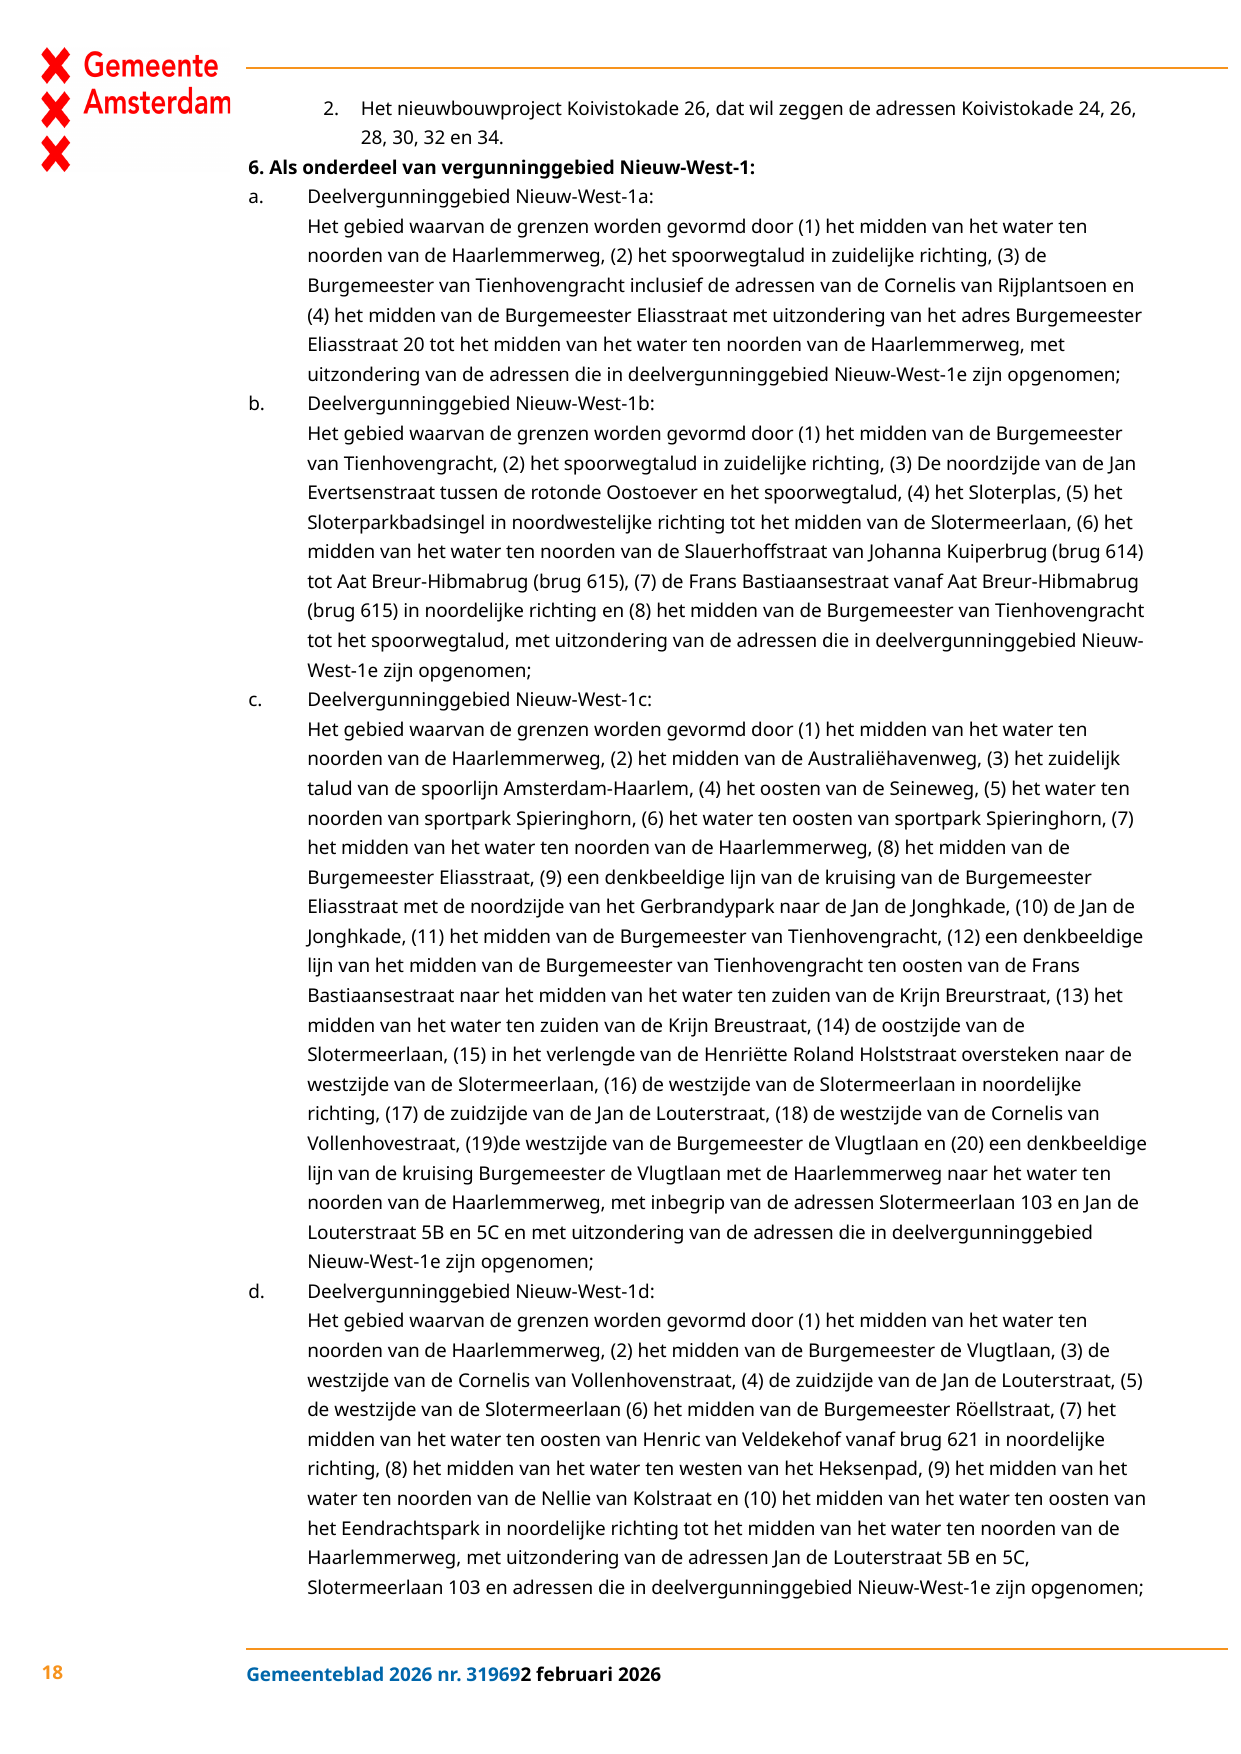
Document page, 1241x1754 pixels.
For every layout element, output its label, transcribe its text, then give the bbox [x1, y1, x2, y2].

text 6. Als onderdeel van vergunninggebied Nieuw-West-1: [248, 154, 1152, 180]
list Het gebied waarvan de grenzen worden gevormd door (1) het midden van het water ten noorden van de Haarlemmerweg, (2) het spoorwegtalud in zuidelijke richting, (3) de Burgemeester van Tienhovengracht inclusief de adressen van de Cornelis van Rijplantsoen en (4) het midden van de Burgemeester Eliasstraat met uitzondering van het adres Burgemeester Eliasstraat 20 tot het midden van het water ten noorden van de Haarlemmerweg, met uitzondering van de adressen die in deelvergunninggebied Nieuw-West-1e zijn opgenomen; [248, 213, 1152, 387]
list Het gebied waarvan de grenzen worden gevormd door (1) het midden van het water ten noorden van de Haarlemmerweg, (2) het midden van de Australiëhavenweg, (3) het zuidelijk talud van de spoorlijn Amsterdam-Haarlem, (4) het oosten van de Seineweg, (5) het water ten noorden van sportpark Spieringhorn, (6) het water ten oosten van sportpark Spieringhorn, (7) het midden van het water ten noorden van de Haarlemmerweg, (8) het midden van de Burgemeester Eliasstraat, (9) een denkbeeldige lijn van de kruising van de Burgemeester Eliasstraat met de noordzijde van het Gerbrandypark naar de Jan de Jonghkade, (10) de Jan de Jonghkade, (11) het midden van de Burgemeester van Tienhovengracht, (12) een denkbeeldige lijn van het midden van de Burgemeester van Tienhovengracht ten oosten van de Frans Bastiaansestraat naar het midden van het water ten zuiden van de Krijn Breurstraat, (13) het midden van het water ten zuiden van de Krijn Breustraat, (14) de oostzijde van de Slotermeerlaan, (15) in het verlengde van de Henriëtte Roland Holststraat oversteken naar de westzijde van de Slotermeerlaan, (16) de westzijde van de Slotermeerlaan in noordelijke richting, (17) de zuidzijde van de Jan de Louterstraat, (18) de westzijde van de Cornelis van Vollenhovestraat, (19)de westzijde van de Burgemeester de Vlugtlaan en (20) een denkbeeldige lijn van de kruising Burgemeester de Vlugtlaan met de Haarlemmerweg naar het water ten noorden van de Haarlemmerweg, met inbegrip van de adressen Slotermeerlaan 103 en Jan de Louterstraat 5B en 5C en met uitzondering van de adressen die in deelvergunninggebied Nieuw-West-1e zijn opgenomen; [248, 716, 1152, 1274]
list Het gebied waarvan de grenzen worden gevormd door (1) het midden van de Burgemeester van Tienhovengracht, (2) het spoorwegtalud in zuidelijke richting, (3) De noordzijde van de Jan Evertsenstraat tussen de rotonde Oostoever en het spoorwegtalud, (4) het Sloterplas, (5) het Sloterparkbadsingel in noordwestelijke richting tot het midden van de Slotermeerlaan, (6) het midden van het water ten noorden van de Slauerhoffstraat van Johanna Kuiperbrug (brug 614) tot Aat Breur-Hibmabrug (brug 615), (7) de Frans Bastiaansestraat vanaf Aat Breur-Hibmabrug (brug 615) in noordelijke richting en (8) het midden van de Burgemeester van Tienhovengracht tot het spoorwegtalud, met uitzondering van de adressen die in deelvergunninggebied Nieuw-West-1e zijn opgenomen; [248, 420, 1152, 683]
list Deelvergunninggebied Nieuw-West-1b: [248, 391, 1152, 416]
list Deelvergunninggebied Nieuw-West-1d: [248, 1278, 1152, 1304]
list Het nieuwbouwproject Koivistokade 26, dat wil zeggen de adressen Koivistokade 24, 26, 28, 30, 32 en 34. [323, 95, 1152, 150]
list Het gebied waarvan de grenzen worden gevormd door (1) het midden van het water ten noorden van de Haarlemmerweg, (2) het midden van de Burgemeester de Vlugtlaan, (3) de westzijde van de Cornelis van Vollenhovenstraat, (4) de zuidzijde van de Jan de Louterstraat, (5) de westzijde van de Slotermeerlaan (6) het midden van de Burgemeester Röellstraat, (7) het midden van het water ten oosten van Henric van Veldekehof vanaf brug 621 in noordelijke richting, (8) het midden van het water ten westen van het Heksenpad, (9) het midden van het water ten noorden van de Nellie van Kolstraat en (10) het midden van het water ten oosten van het Eendrachtspark in noordelijke richting tot het midden van het water ten noorden van de Haarlemmerweg, met uitzondering van de adressen Jan de Louterstraat 5B en 5C, Slotermeerlaan 103 en adressen die in deelvergunninggebied Nieuw-West-1e zijn opgenomen; [248, 1308, 1152, 1600]
list Deelvergunninggebied Nieuw-West-1a: [248, 183, 1152, 209]
list Deelvergunninggebied Nieuw-West-1c: [248, 686, 1152, 712]
picture [41, 47, 231, 172]
